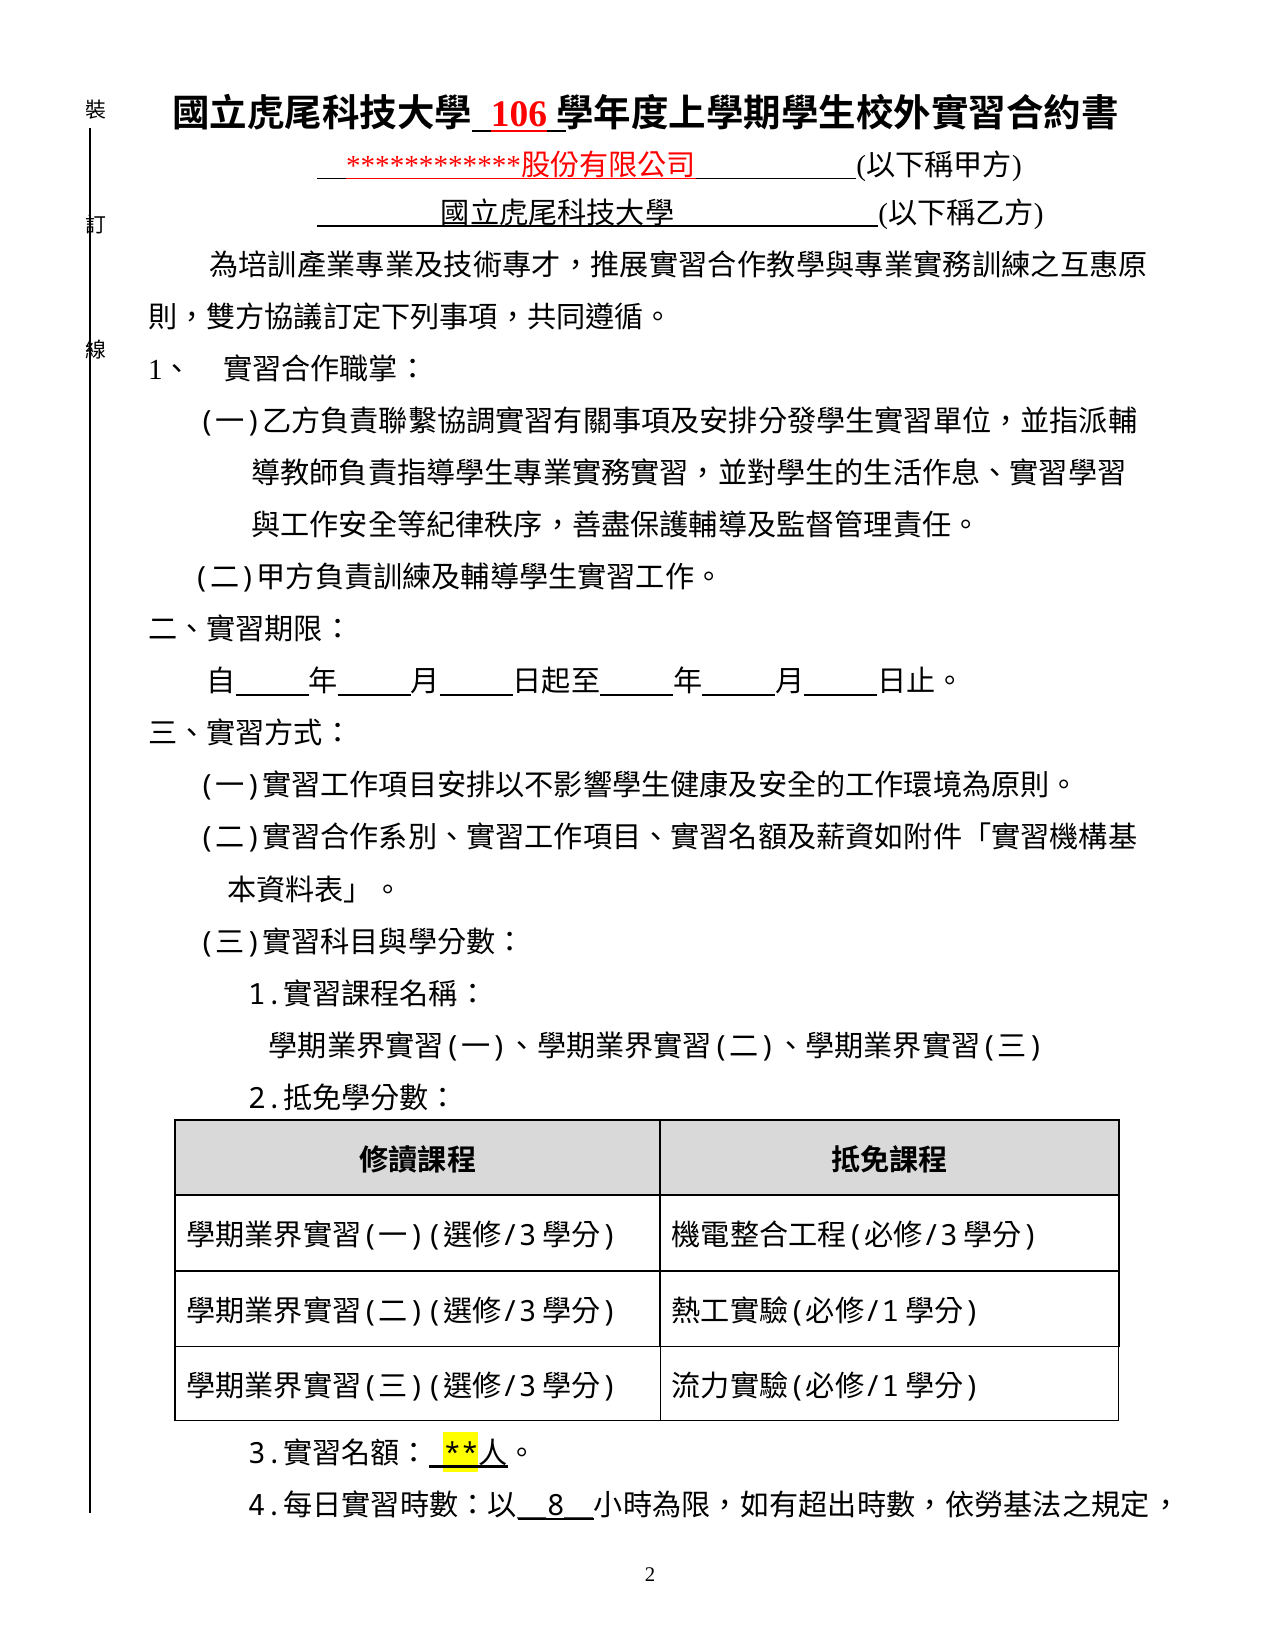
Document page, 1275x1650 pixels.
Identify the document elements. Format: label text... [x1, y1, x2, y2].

table_cell 熱工實驗(必修/1學分) [661, 1272, 1118, 1346]
text 3.實習名額： **人。 [248, 1421, 1149, 1473]
text (一)實習工作項目安排以不影響學生健康及安全的工作環境為原則。 [198, 754, 1149, 806]
table_header 抵免課程 [661, 1121, 1118, 1194]
table_cell 流力實驗(必修/1學分) [661, 1347, 1118, 1420]
text 2.抵免學分數： [248, 1067, 1149, 1119]
table_cell 學期業界實習(一)(選修/3學分) [176, 1196, 659, 1270]
text 學期業界實習(一)、學期業界實習(二)、學期業界實習(三) [262, 1014, 1149, 1067]
text 4.每日實習時數：以＿8＿小時為限，如有超出時數，依勞基法之規定，應給與補假或加班費補償。 [248, 1473, 1152, 1526]
text 二、實習期限： 自 年 月 日起至 年 月 日止。 [148, 598, 1132, 702]
list 實習合作職掌： [148, 337, 1152, 389]
table_cell 學期業界實習(三)(選修/3學分) [176, 1347, 660, 1420]
text 1.實習課程名稱： [248, 962, 1149, 1014]
table_cell 機電整合工程(必修/3學分) [661, 1196, 1118, 1270]
table_cell 學期業界實習(二)(選修/3學分) [176, 1272, 659, 1346]
text (三)實習科目與學分數： [198, 910, 1149, 962]
text (二)甲方負責訓練及輔導學生實習工作。 [192, 546, 1152, 598]
text 為培訓產業專業及技術專才，推展實習合作教學與專業實務訓練之互惠原則，雙方協議訂定下列事項，共同遵循。 [148, 233, 1152, 337]
text (一)乙方負責聯繫協調實習有關事項及安排分發學生實習單位，並指派輔導教師負責指導學生專業實務實習，並對學生的生活作息、實習學習與工作安全等紀律秩序，善盡保護輔導及監督管理責任。 [198, 389, 1151, 546]
text 國立虎尾科技大學 106 學年度上學期學生校外實習合約書 [148, 83, 1152, 137]
text (二)實習合作系別、實習工作項目、實習名額及薪資如附件「實習機構基本資料表」。 [198, 806, 1149, 910]
text 三、實習方式： [148, 702, 1152, 754]
text ************股份有限公司 (以下稱甲方) [129, 137, 1152, 200]
text 國立虎尾科技大學 (以下稱乙方) [148, 185, 1152, 233]
table_header 修讀課程 [176, 1121, 659, 1194]
